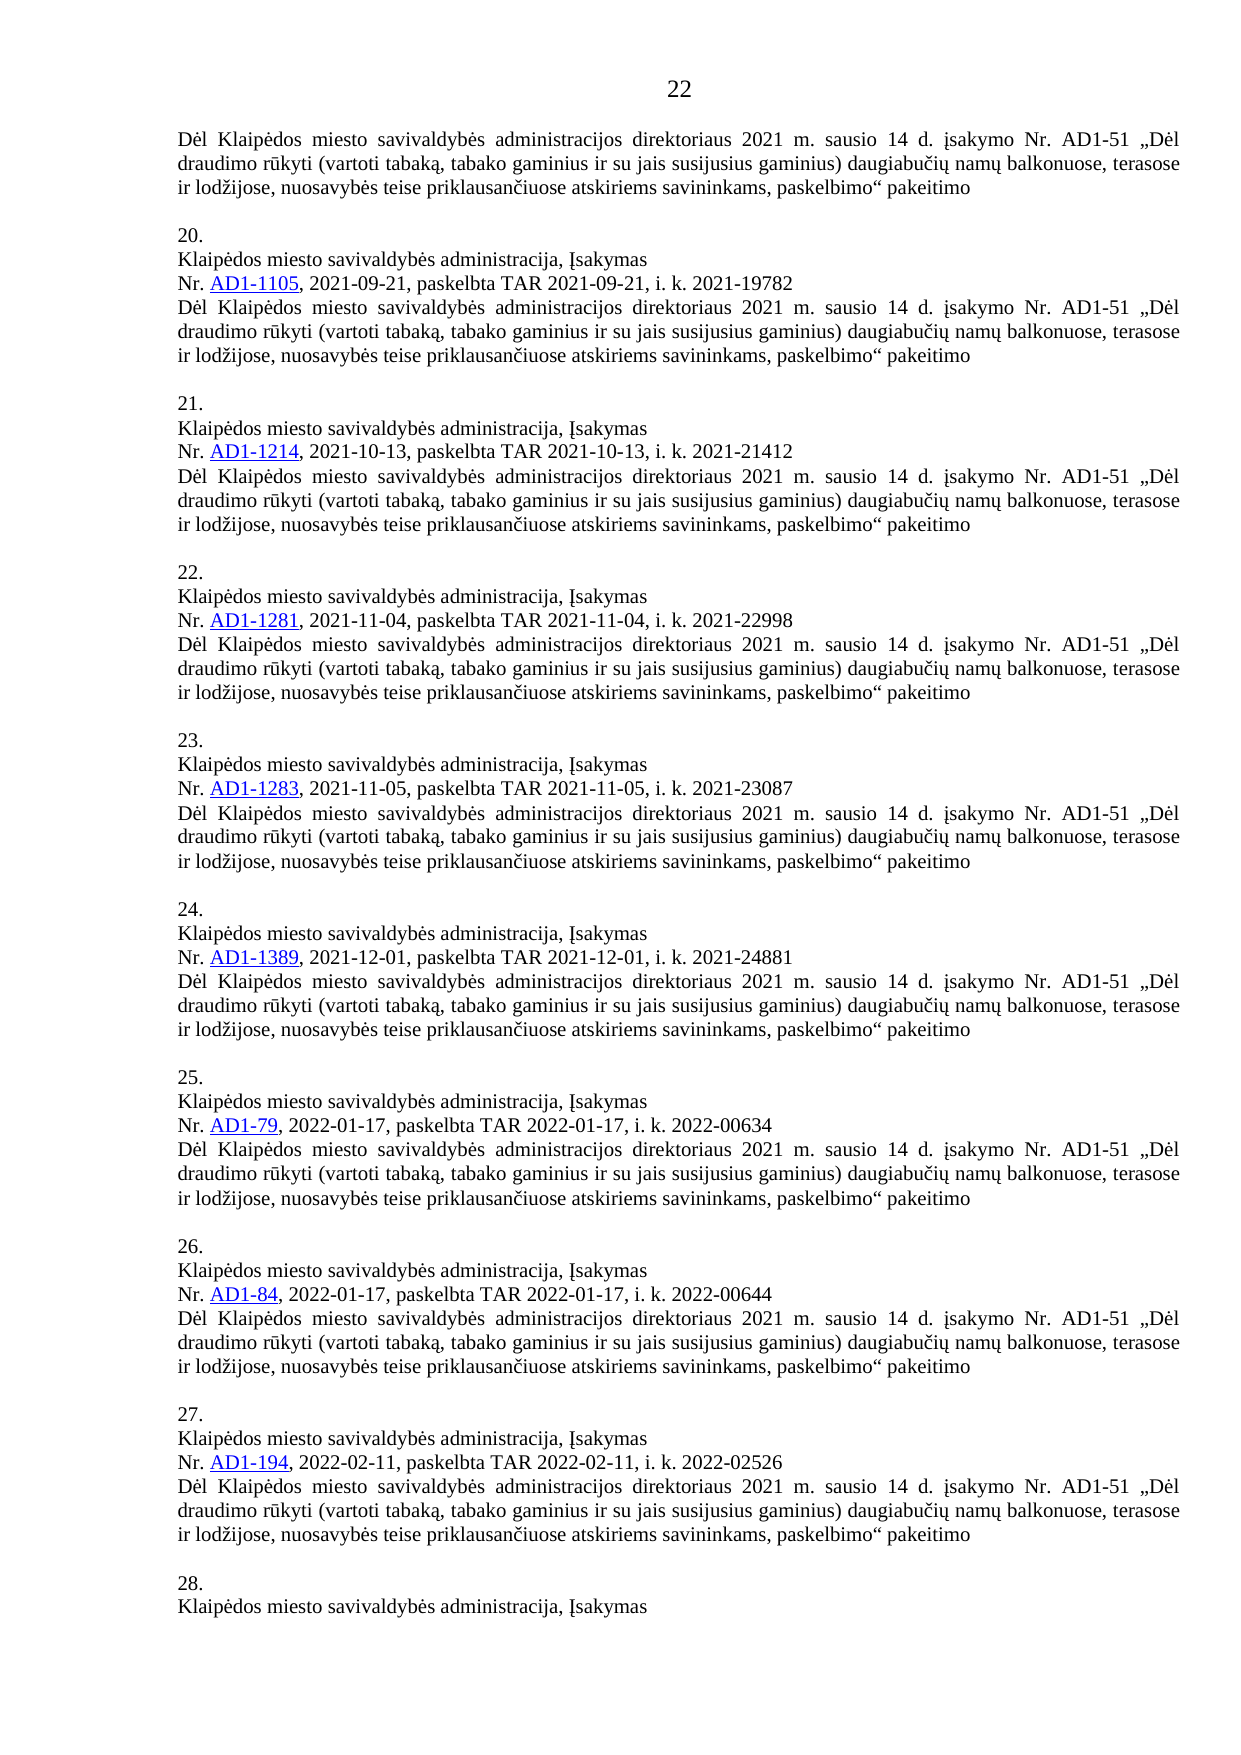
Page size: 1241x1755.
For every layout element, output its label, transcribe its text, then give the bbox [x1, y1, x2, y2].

text Dėl Klaipėdos miesto savivaldybės administracijos direktoriaus 2021 m. sausio 14 d. įsakymo Nr. AD1-51 „Dėl draudimo rūkyti (vartoti tabaką, tabako gaminius ir su jais susijusius gaminius) daugiabučių namų balkonuose, terasose ir lodžijose, nuosavybės teise priklausančiuose atskiriems savininkams, paskelbimo“ pakeitimo [177, 800, 1181, 873]
text Dėl Klaipėdos miesto savivaldybės administracijos direktoriaus 2021 m. sausio 14 d. įsakymo Nr. AD1-51 „Dėl draudimo rūkyti (vartoti tabaką, tabako gaminius ir su jais susijusius gaminius) daugiabučių namų balkonuose, terasose ir lodžijose, nuosavybės teise priklausančiuose atskiriems savininkams, paskelbimo“ pakeitimo [177, 463, 1181, 536]
text 20. [177, 223, 1181, 247]
text Nr. AD1-79, 2022-01-17, paskelbta TAR 2022-01-17, i. k. 2022-00634 [177, 1113, 1181, 1137]
text 25. [177, 1065, 1181, 1089]
text Nr. AD1-1281, 2021-11-04, paskelbta TAR 2021-11-04, i. k. 2021-22998 [177, 608, 1181, 632]
text Klaipėdos miesto savivaldybės administracija, Įsakymas [177, 415, 1181, 439]
text Nr. AD1-84, 2022-01-17, paskelbta TAR 2022-01-17, i. k. 2022-00644 [177, 1282, 1181, 1306]
text Dėl Klaipėdos miesto savivaldybės administracijos direktoriaus 2021 m. sausio 14 d. įsakymo Nr. AD1-51 „Dėl draudimo rūkyti (vartoti tabaką, tabako gaminius ir su jais susijusius gaminius) daugiabučių namų balkonuose, terasose ir lodžijose, nuosavybės teise priklausančiuose atskiriems savininkams, paskelbimo“ pakeitimo [177, 295, 1181, 367]
text Nr. AD1-194, 2022-02-11, paskelbta TAR 2022-02-11, i. k. 2022-02526 [177, 1450, 1181, 1474]
text Nr. AD1-1214, 2021-10-13, paskelbta TAR 2021-10-13, i. k. 2021-21412 [177, 439, 1181, 463]
text Dėl Klaipėdos miesto savivaldybės administracijos direktoriaus 2021 m. sausio 14 d. įsakymo Nr. AD1-51 „Dėl draudimo rūkyti (vartoti tabaką, tabako gaminius ir su jais susijusius gaminius) daugiabučių namų balkonuose, terasose ir lodžijose, nuosavybės teise priklausančiuose atskiriems savininkams, paskelbimo“ pakeitimo [177, 1474, 1181, 1546]
text 24. [177, 897, 1181, 921]
text Klaipėdos miesto savivaldybės administracija, Įsakymas [177, 247, 1181, 271]
text Klaipėdos miesto savivaldybės administracija, Įsakymas [177, 1089, 1181, 1113]
text Dėl Klaipėdos miesto savivaldybės administracijos direktoriaus 2021 m. sausio 14 d. įsakymo Nr. AD1-51 „Dėl draudimo rūkyti (vartoti tabaką, tabako gaminius ir su jais susijusius gaminius) daugiabučių namų balkonuose, terasose ir lodžijose, nuosavybės teise priklausančiuose atskiriems savininkams, paskelbimo“ pakeitimo [177, 1137, 1181, 1209]
text Dėl Klaipėdos miesto savivaldybės administracijos direktoriaus 2021 m. sausio 14 d. įsakymo Nr. AD1-51 „Dėl draudimo rūkyti (vartoti tabaką, tabako gaminius ir su jais susijusius gaminius) daugiabučių namų balkonuose, terasose ir lodžijose, nuosavybės teise priklausančiuose atskiriems savininkams, paskelbimo“ pakeitimo [177, 1306, 1181, 1378]
text Dėl Klaipėdos miesto savivaldybės administracijos direktoriaus 2021 m. sausio 14 d. įsakymo Nr. AD1-51 „Dėl draudimo rūkyti (vartoti tabaką, tabako gaminius ir su jais susijusius gaminius) daugiabučių namų balkonuose, terasose ir lodžijose, nuosavybės teise priklausančiuose atskiriems savininkams, paskelbimo“ pakeitimo [177, 969, 1181, 1041]
text 22. [177, 560, 1181, 584]
text Nr. AD1-1283, 2021-11-05, paskelbta TAR 2021-11-05, i. k. 2021-23087 [177, 776, 1181, 800]
text Klaipėdos miesto savivaldybės administracija, Įsakymas [177, 1258, 1181, 1282]
text 28. [177, 1570, 1181, 1594]
text Dėl Klaipėdos miesto savivaldybės administracijos direktoriaus 2021 m. sausio 14 d. įsakymo Nr. AD1-51 „Dėl draudimo rūkyti (vartoti tabaką, tabako gaminius ir su jais susijusius gaminius) daugiabučių namų balkonuose, terasose ir lodžijose, nuosavybės teise priklausančiuose atskiriems savininkams, paskelbimo“ pakeitimo [177, 632, 1181, 704]
text Klaipėdos miesto savivaldybės administracija, Įsakymas [177, 1426, 1181, 1450]
text Nr. AD1-1105, 2021-09-21, paskelbta TAR 2021-09-21, i. k. 2021-19782 [177, 271, 1181, 295]
text 23. [177, 728, 1181, 752]
text Klaipėdos miesto savivaldybės administracija, Įsakymas [177, 584, 1181, 608]
text Nr. AD1-1389, 2021-12-01, paskelbta TAR 2021-12-01, i. k. 2021-24881 [177, 945, 1181, 969]
text Klaipėdos miesto savivaldybės administracija, Įsakymas [177, 921, 1181, 945]
text 21. [177, 391, 1181, 415]
text 27. [177, 1402, 1181, 1426]
text Dėl Klaipėdos miesto savivaldybės administracijos direktoriaus 2021 m. sausio 14 d. įsakymo Nr. AD1-51 „Dėl draudimo rūkyti (vartoti tabaką, tabako gaminius ir su jais susijusius gaminius) daugiabučių namų balkonuose, terasose ir lodžijose, nuosavybės teise priklausančiuose atskiriems savininkams, paskelbimo“ pakeitimo [177, 127, 1181, 199]
text 26. [177, 1233, 1181, 1258]
text Klaipėdos miesto savivaldybės administracija, Įsakymas [177, 752, 1181, 776]
text Klaipėdos miesto savivaldybės administracija, Įsakymas [177, 1594, 1181, 1618]
